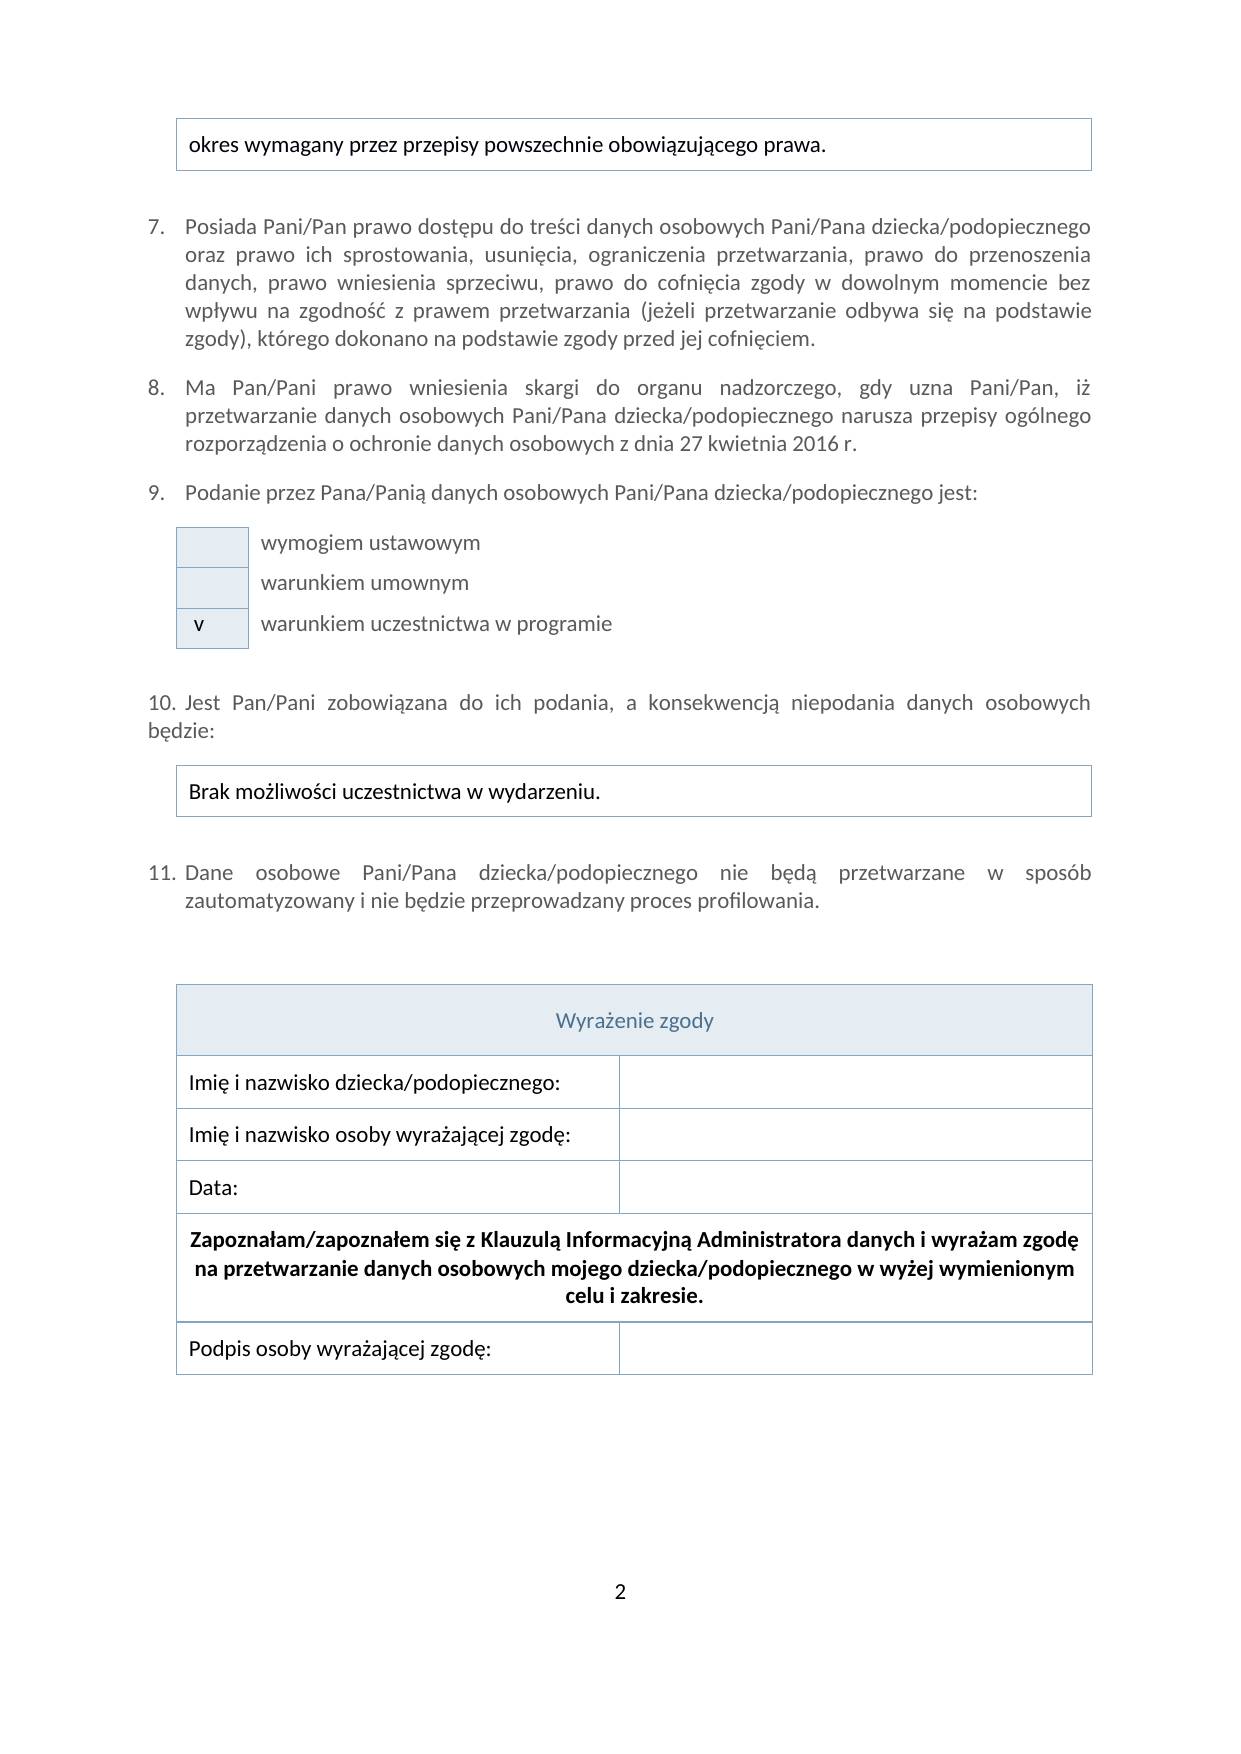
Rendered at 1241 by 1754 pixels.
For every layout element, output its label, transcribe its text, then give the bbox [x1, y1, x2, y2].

table_cell warunkiem uczestnictwa w programie [249, 608, 753, 648]
table_cell Zapoznałam/zapoznałem się z Klauzulą Informacyjną Administratora danych i wyrażam zgodę na przetwarzanie danych osobowych mojego dziecka/podopiecznego w wyżej wymienionym celu i zakresie. [177, 1214, 1092, 1321]
text 10. Jest Pan/Pani zobowiązana do ich podania, a konsekwencją niepodania danych osobowych będzie: [148, 688, 1092, 744]
table_cell [177, 568, 248, 608]
table_header okres wymagany przez przepisy powszechnie obowiązującego prawa. [177, 119, 1091, 170]
table_cell warunkiem umownym [249, 567, 753, 608]
table_cell Data: [177, 1161, 619, 1213]
table_cell Imię i nazwisko dziecka/podopiecznego: [177, 1056, 619, 1108]
table_cell [620, 1109, 1092, 1160]
table_cell [620, 1323, 1092, 1374]
text 11. Dane osobowe Pani/Pana dziecka/podopiecznego nie będą przetwarzane w sposób zautomatyzowany i nie będzie przeprowadzany proces profilowania. [148, 858, 1092, 914]
table_header Brak możliwości uczestnictwa w wydarzeniu. [177, 766, 1091, 816]
table_cell v [177, 609, 248, 648]
table_cell [620, 1056, 1092, 1108]
text 8. Ma Pan/Pani prawo wniesienia skargi do organu nadzorczego, gdy uzna Pani/Pan, iż przetwarzanie danych osobowych Pani/Pana dziecka/podopiecznego narusza przepisy ogólnego rozporządzenia o ochronie danych osobowych z dnia 27 kwietnia 2016 r. [148, 373, 1092, 457]
table_cell Imię i nazwisko osoby wyrażającej zgodę: [177, 1109, 619, 1160]
table_header Wyrażenie zgody [177, 985, 1092, 1055]
table_cell Podpis osoby wyrażającej zgodę: [177, 1323, 619, 1374]
table_cell [620, 1161, 1092, 1213]
table_header wymogiem ustawowym [249, 527, 753, 567]
text 7. Posiada Pani/Pan prawo dostępu do treści danych osobowych Pani/Pana dziecka/podopiecznego oraz prawo ich sprostowania, usunięcia, ograniczenia przetwarzania, prawo do przenoszenia danych, prawo wniesienia sprzeciwu, prawo do cofnięcia zgody w dowolnym momencie bez wpływu na zgodność z prawem przetwarzania (jeżeli przetwarzanie odbywa się na podstawie zgody), którego dokonano na podstawie zgody przed jej cofnięciem. [148, 212, 1092, 352]
text 9. Podanie przez Pana/Panią danych osobowych Pani/Pana dziecka/podopiecznego jest: [148, 478, 1092, 506]
table_header [177, 528, 248, 567]
